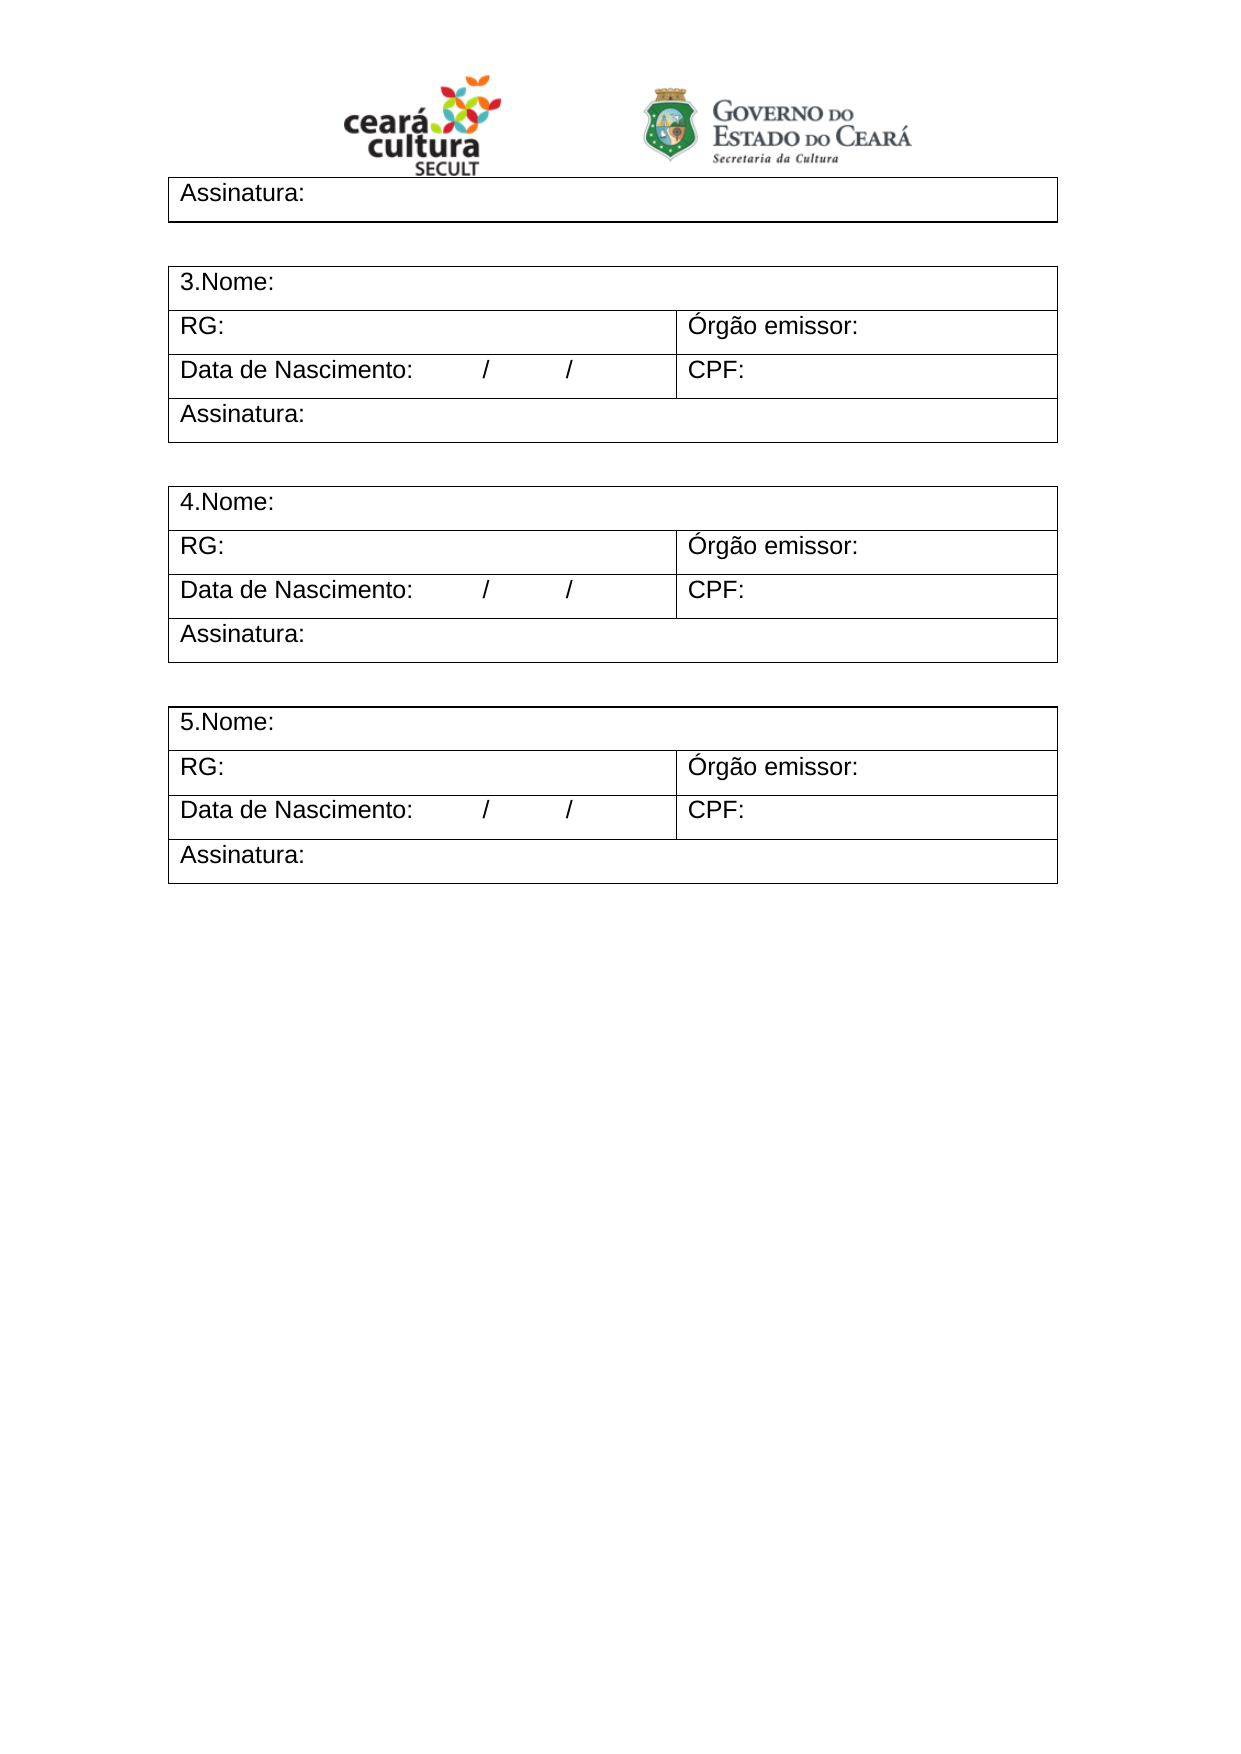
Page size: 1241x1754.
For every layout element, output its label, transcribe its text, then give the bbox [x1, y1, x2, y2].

table_cell RG: [169, 751, 676, 794]
table_cell CPF: [677, 575, 1057, 618]
table_cell Órgão emissor: [677, 751, 1057, 794]
table_cell Assinatura: [169, 840, 1057, 883]
table_header 3.Nome: [169, 267, 1057, 309]
table_cell Órgão emissor: [677, 311, 1057, 354]
table_cell Assinatura: [169, 178, 1057, 221]
table_cell Data de Nascimento: / / [169, 575, 676, 618]
table_cell RG: [169, 531, 676, 574]
table_cell Data de Nascimento: / / [169, 355, 676, 398]
table_header 5.Nome: [169, 708, 1057, 750]
table_cell CPF: [677, 355, 1057, 398]
table_cell Assinatura: [169, 399, 1057, 442]
table_cell Data de Nascimento: / / [169, 796, 676, 838]
table_header 4.Nome: [169, 487, 1057, 530]
table_cell Órgão emissor: [677, 531, 1057, 574]
table_cell RG: [169, 311, 676, 354]
table_cell CPF: [677, 796, 1057, 838]
table_cell Assinatura: [169, 619, 1057, 662]
